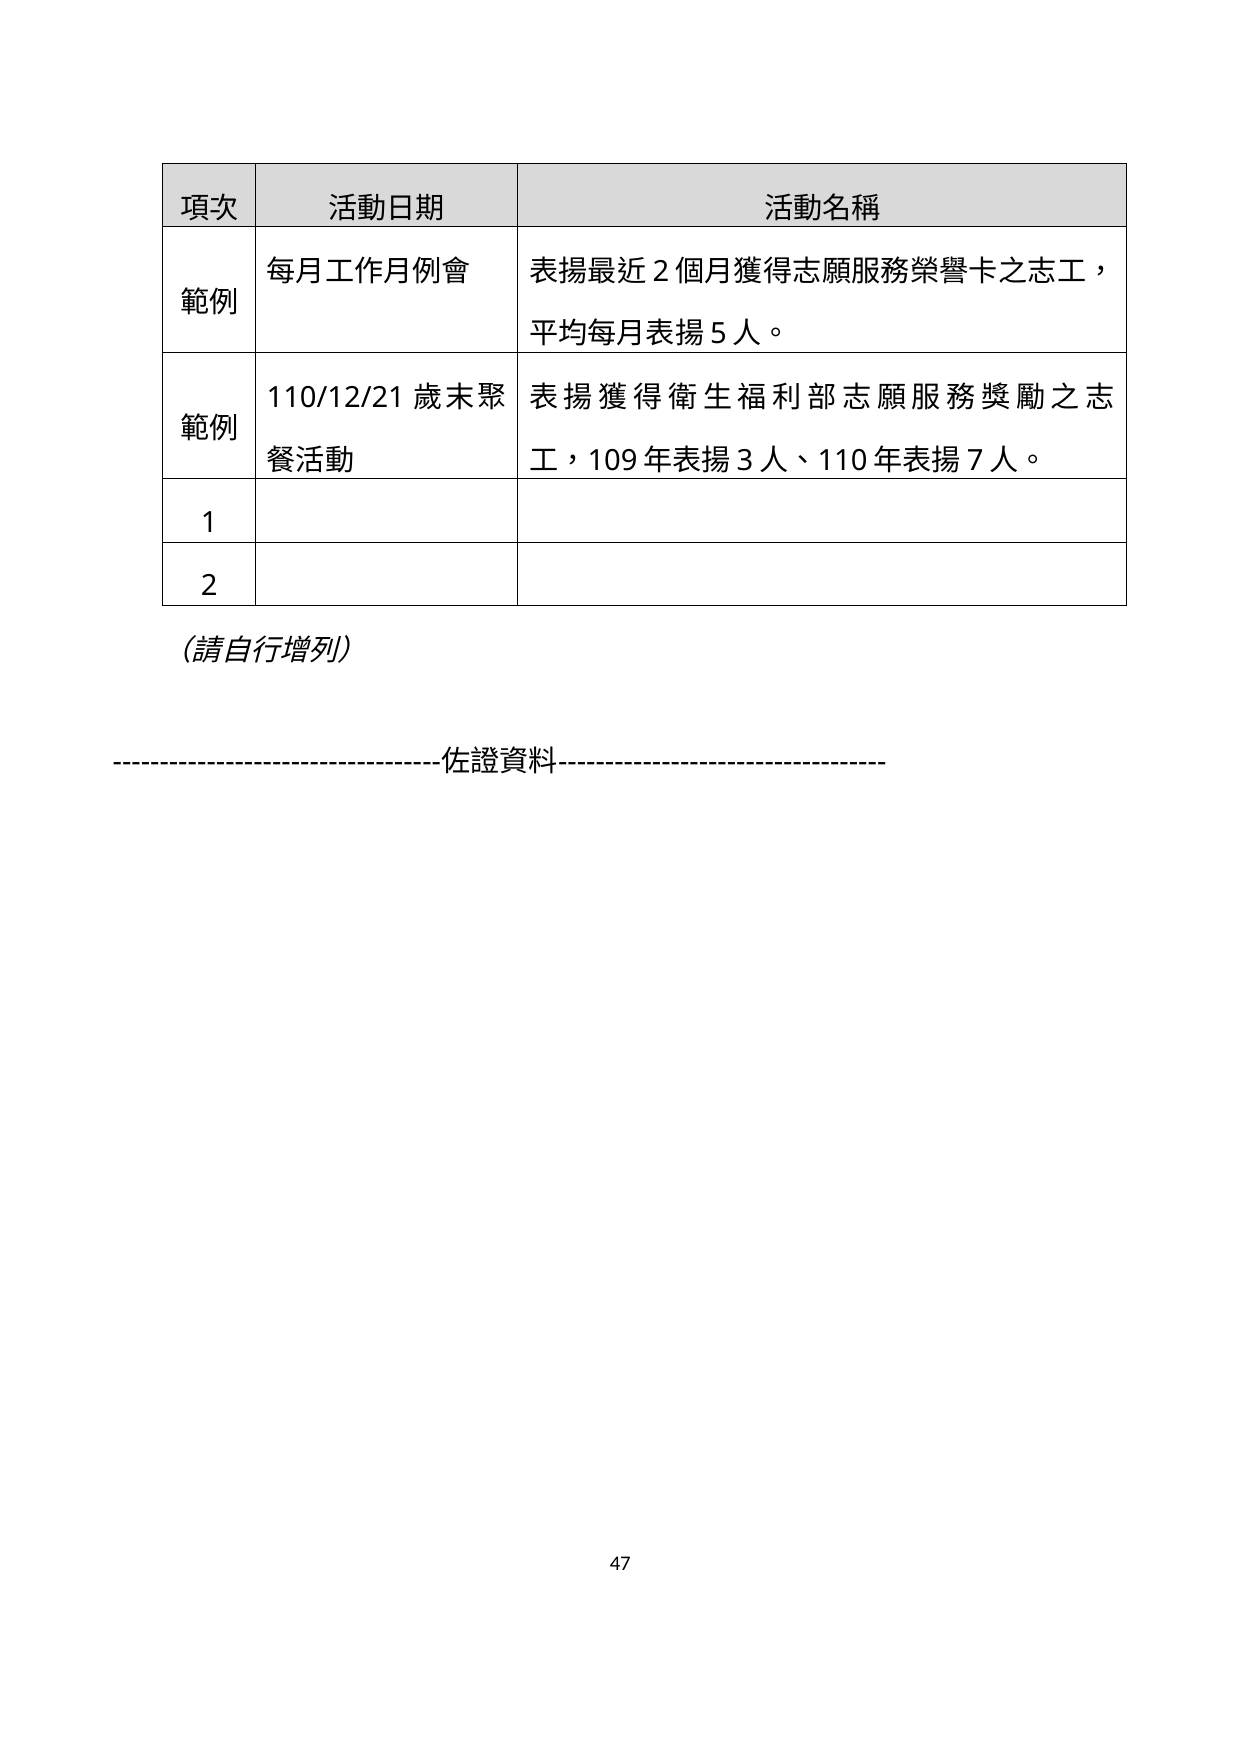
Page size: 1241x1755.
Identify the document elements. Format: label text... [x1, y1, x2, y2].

table_cell 範例 [163, 227, 255, 352]
table_cell [518, 479, 1126, 542]
table_cell 1 [163, 479, 255, 542]
table_cell 2 [163, 543, 255, 605]
table_cell [518, 543, 1126, 605]
table_header 活動名稱 [518, 164, 1126, 226]
table_cell 每月工作月例會 [256, 227, 517, 352]
table_cell 表揚獲得衛生福利部志願服務獎勵之志工，109年表揚3人、110年表揚7人。 [518, 353, 1126, 478]
table_header 項次 [163, 164, 255, 226]
text （請自行增列） [162, 606, 1128, 669]
table_cell 範例 [163, 353, 255, 478]
table_header 活動日期 [256, 164, 517, 226]
text -----------------------------------佐證資料----------------------------------- [112, 731, 1128, 781]
table_cell 表揚最近2個月獲得志願服務榮譽卡之志工，平均每月表揚5人。 [518, 227, 1126, 352]
table_cell [256, 479, 517, 542]
table_cell [256, 543, 517, 605]
table_cell 110/12/21歲末聚餐活動 [256, 353, 517, 478]
